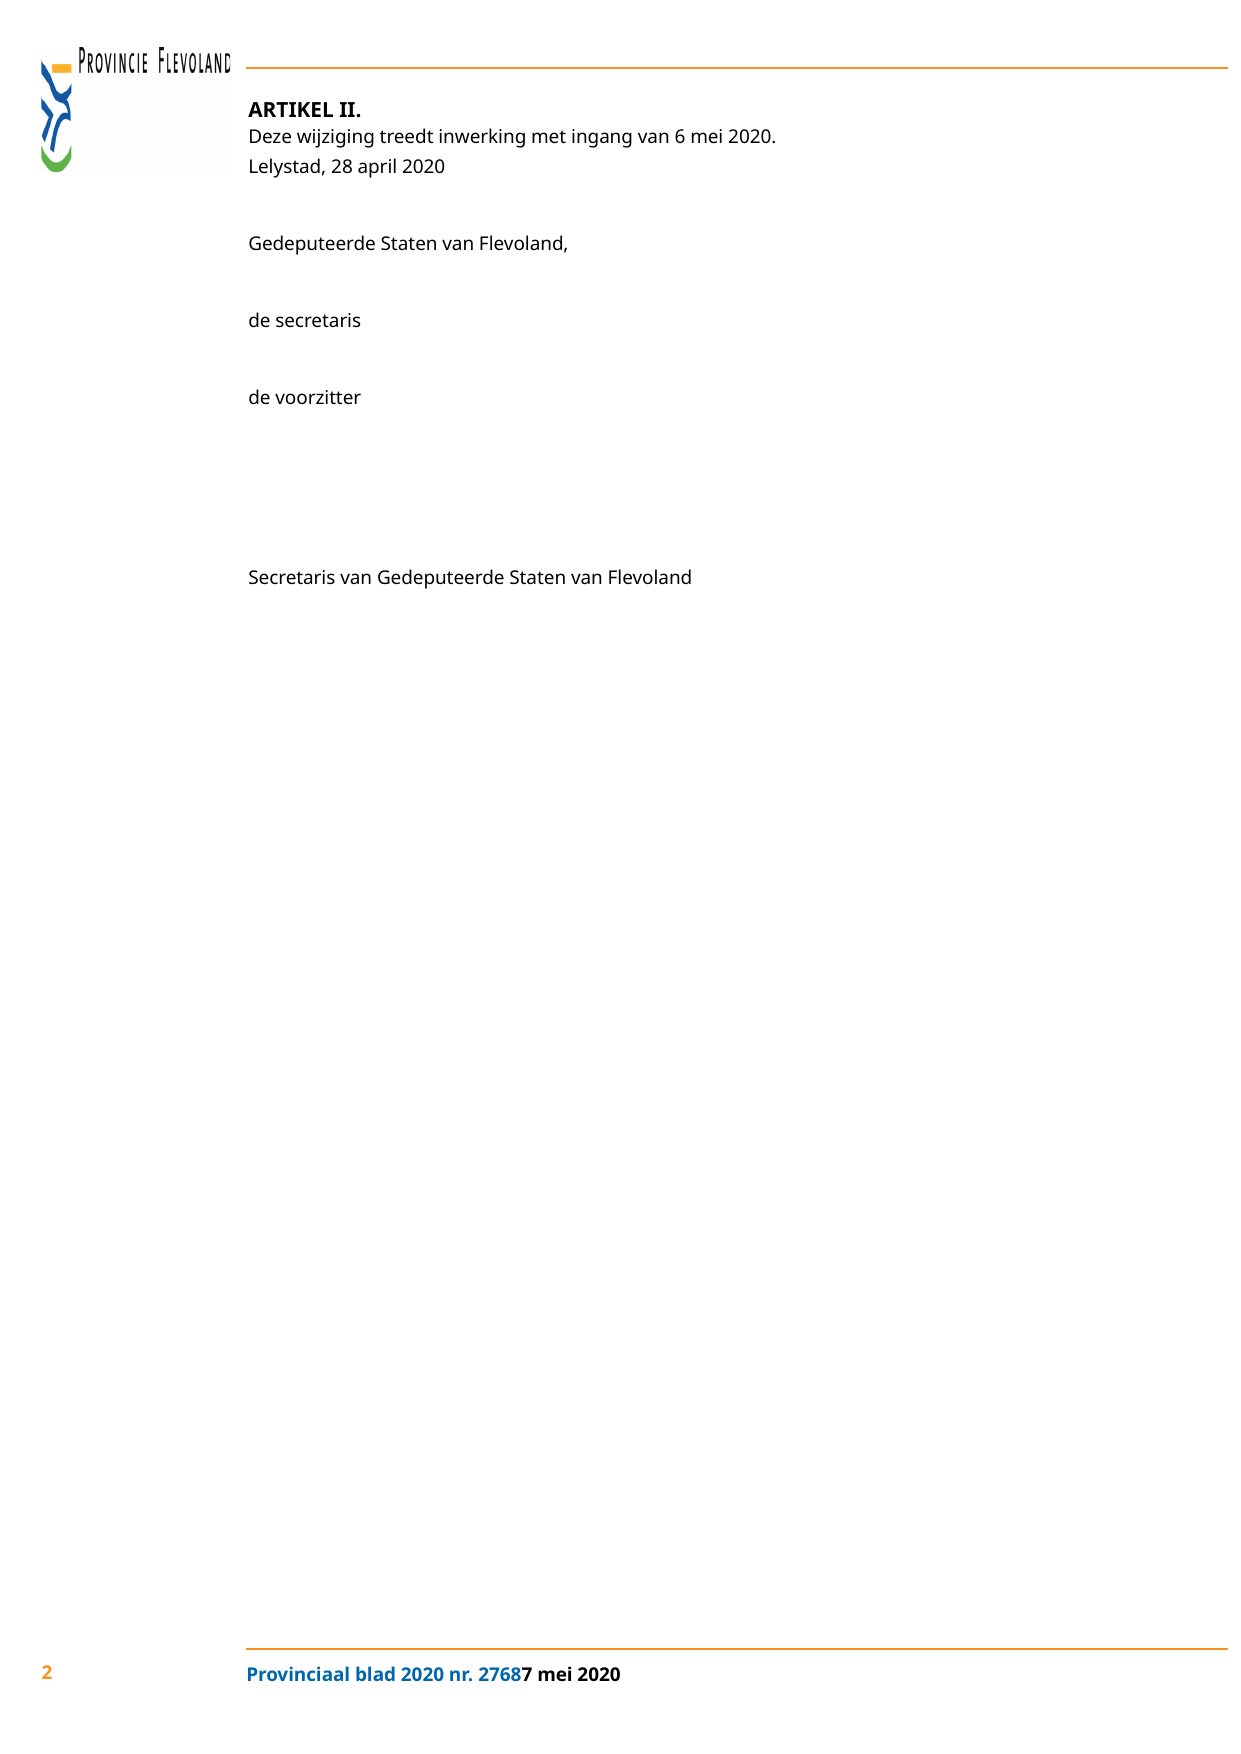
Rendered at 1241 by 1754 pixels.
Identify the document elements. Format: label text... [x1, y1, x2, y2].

text Deze wijziging treedt inwerking met ingang van 6 mei 2020. [248, 123, 1152, 149]
picture [41, 47, 231, 172]
text de secretaris [248, 307, 1152, 333]
text ARTIKEL II. [248, 95, 1152, 123]
text de voorzitter [248, 384, 1152, 410]
text Gedeputeerde Staten van Flevoland, [248, 230, 1152, 256]
text Secretaris van Gedeputeerde Staten van Flevoland [248, 564, 1152, 590]
text Lelystad, 28 april 2020 [248, 153, 1152, 178]
